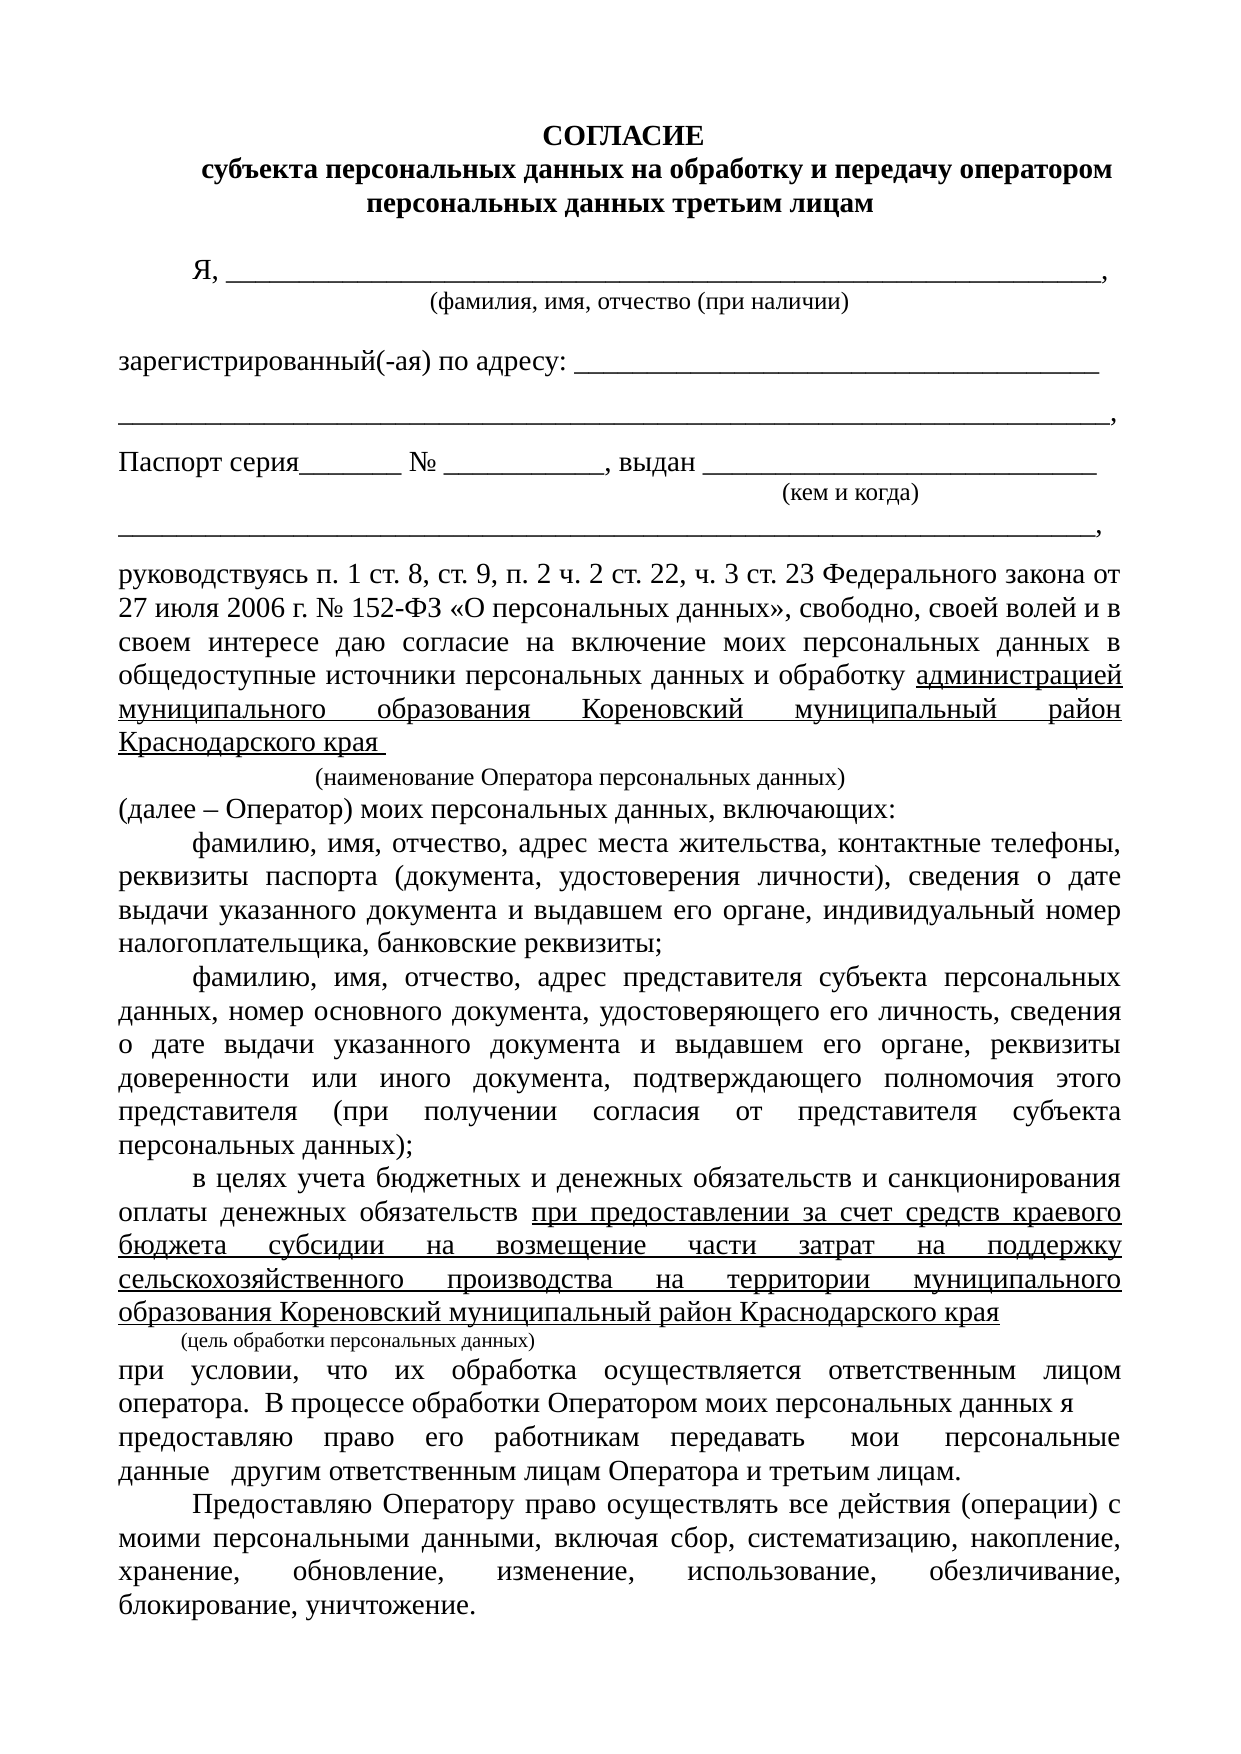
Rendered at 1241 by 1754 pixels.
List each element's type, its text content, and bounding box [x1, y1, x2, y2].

text Предоставляю Оператору право осуществлять все действия (операции) с моими персональными данными, включая сбор, систематизацию, накопление, хранение, обновление, изменение, использование, обезличивание, блокирование, уничтожение. [118, 1486, 1122, 1620]
text субъекта персональных данных на обработку и передачу оператором персональных данных третьим лицам [118, 152, 1122, 219]
text руководствуясь п. 1 ст. 8, ст. 9, п. 2 ч. 2 ст. 22, ч. 3 ст. 23 Федерального закона от 27 июля 2006 г. № 152-ФЗ «О персональных данных», свободно, своей волей и в своем интересе даю согласие на включение моих персональных данных в общедоступные источники персональных данных и обработку администрацией муниципального образования Кореновский муниципальный район [118, 557, 1122, 720]
text сельскохозяйственного производства на территории муниципального [118, 1258, 1122, 1290]
text при условии, что их обработка осуществляется ответственным лицом оператора. В процессе обработки Оператором моих персональных данных я [118, 1352, 1122, 1419]
text (цель обработки персональных данных) [118, 1328, 1122, 1352]
text ____________________________________________________________________, [118, 394, 1122, 427]
text СОГЛАСИЕ [118, 118, 1122, 152]
text Краснодарского края [118, 721, 1122, 758]
text в целях учета бюджетных и денежных обязательств и санкционирования оплаты денежных обязательств при предоставлении за счет средств краевого бюджета субсидии на возмещение части затрат на поддержку [118, 1160, 1122, 1256]
text (фамилия, имя, отчество (при наличии) [118, 286, 1122, 314]
text зарегистрированный(-ая) по адресу: ____________________________________ [118, 343, 1122, 377]
text фамилию, имя, отчество, адрес представителя субъекта персональных данных, номер основного документа, удостоверяющего его личность, сведения о дате выдачи указанного документа и выдавшем его органе, реквизиты доверенности или иного документа, подтверждающего полномочия этого представителя (при получении согласия от представителя субъекта персональных данных); [118, 959, 1122, 1160]
text фамилию, имя, отчество, адрес места жительства, контактные телефоны, реквизиты паспорта (документа, удостоверения личности), сведения о дате выдачи указанного документа и выдавшем его органе, индивидуальный номер налогоплательщика, банковские реквизиты; [118, 825, 1122, 959]
text Паспорт серия_______ № ___________, выдан ___________________________ [118, 444, 1122, 477]
text (наименование Оператора персональных данных) [118, 758, 1122, 791]
text (кем и когда) [708, 477, 1122, 506]
text ___________________________________________________________________, [118, 506, 1122, 540]
text Я, ____________________________________________________________, [118, 252, 1122, 286]
text (далее – Оператор) моих персональных данных, включающих: [118, 791, 1122, 825]
text предоставляю право его работникам передавать мои персональные данные другим ответственным лицам Оператора и третьим лицам. [118, 1419, 1122, 1486]
text образования Кореновский муниципальный район Краснодарского края [118, 1292, 1122, 1328]
